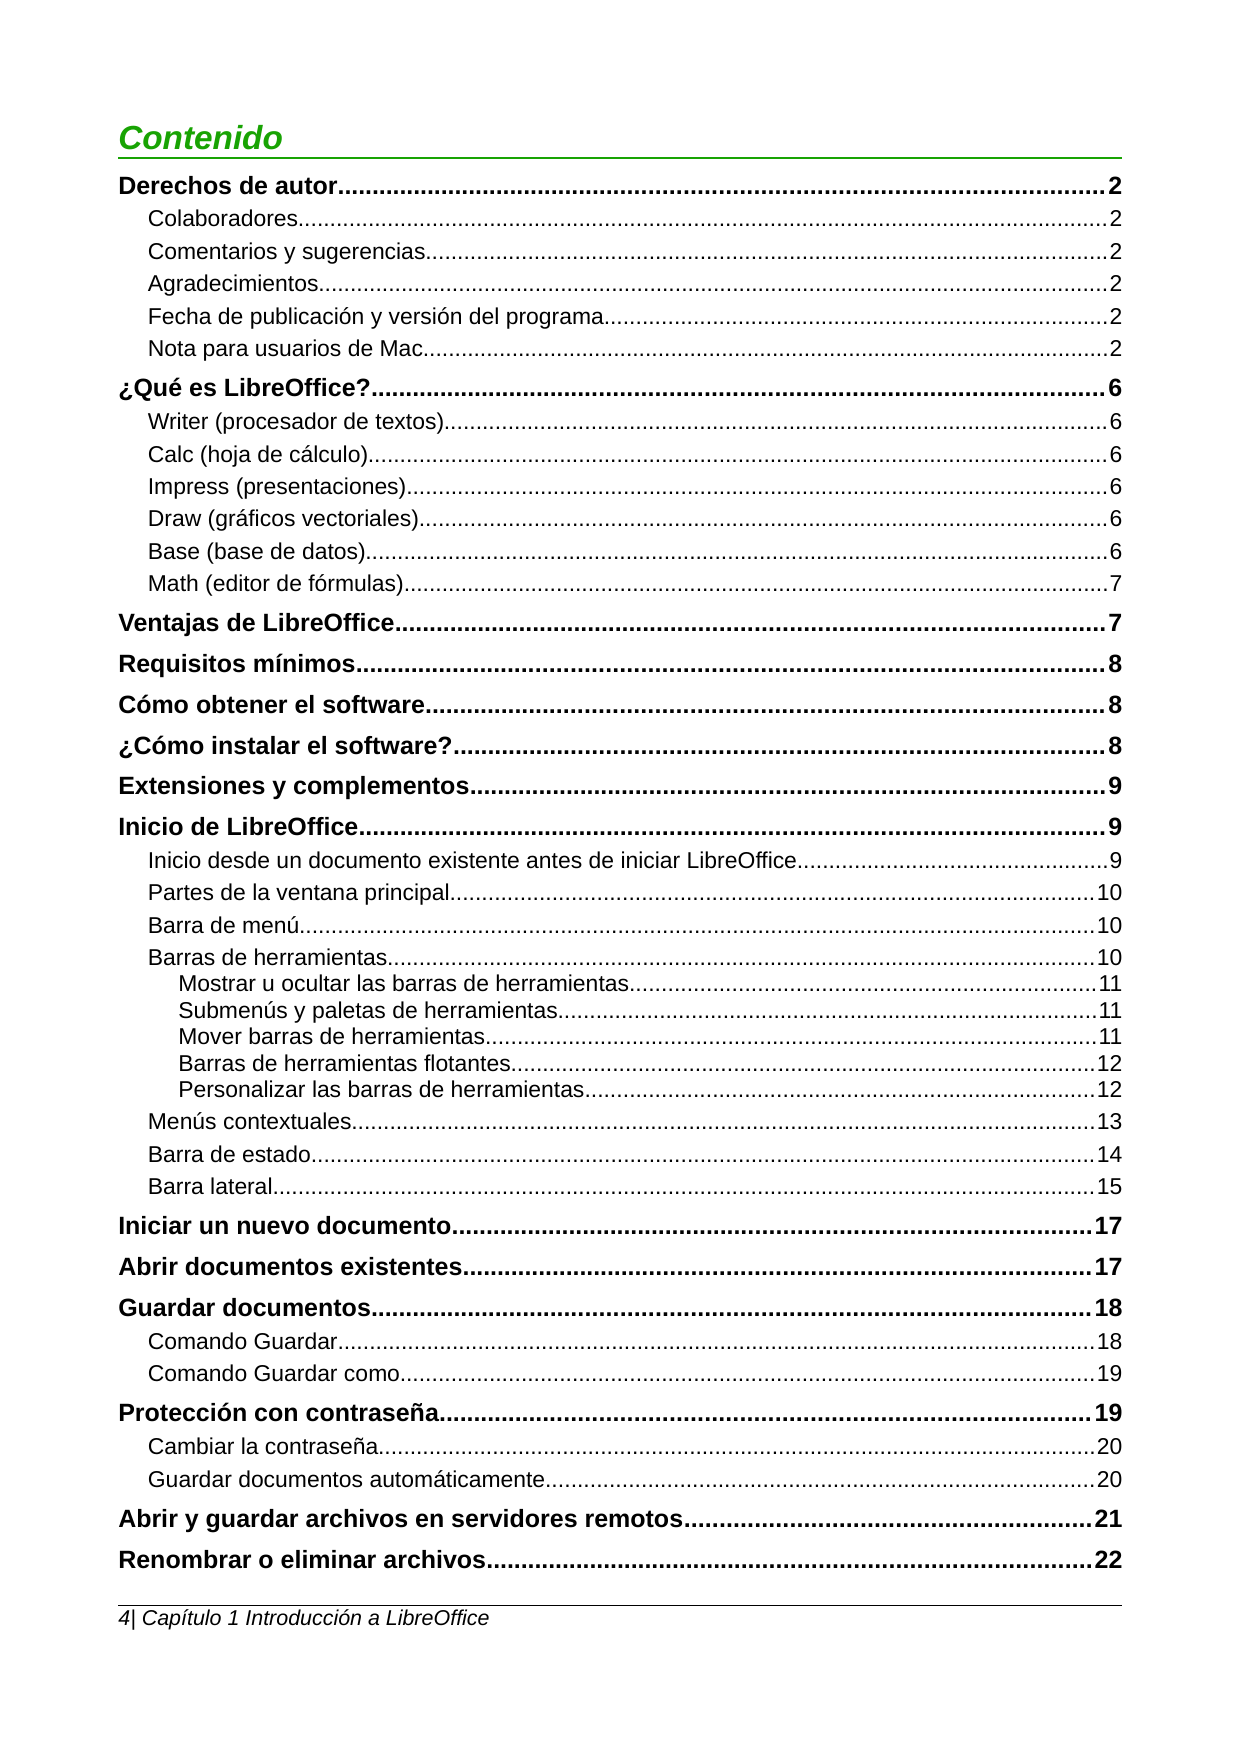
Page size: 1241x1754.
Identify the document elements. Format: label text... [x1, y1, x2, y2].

text Mover barras de herramientas 11 [178, 1023, 1122, 1049]
text Menús contextuales 13 [148, 1108, 1122, 1134]
text Barra lateral 15 [148, 1173, 1122, 1199]
text Guardar documentos 18 [118, 1293, 1122, 1322]
text Comando Guardar como 19 [148, 1360, 1122, 1386]
text Nota para usuarios de Mac 2 [148, 335, 1122, 361]
subtitle Contenido [118, 118, 1122, 157]
text Fecha de publicación y versión del programa 2 [148, 303, 1122, 329]
text Requisitos mínimos 8 [118, 649, 1122, 678]
text Personalizar las barras de herramientas 12 [178, 1076, 1122, 1102]
text Partes de la ventana principal 10 [148, 879, 1122, 906]
text Colaboradores 2 [148, 205, 1122, 232]
text Extensiones y complementos 9 [118, 771, 1122, 800]
text Abrir y guardar archivos en servidores remotos 21 [118, 1504, 1122, 1533]
text Cómo obtener el software 8 [118, 690, 1122, 719]
text ¿Qué es LibreOffice? 6 [118, 373, 1122, 402]
text Derechos de autor 2 [118, 171, 1122, 199]
text ¿Cómo instalar el software? 8 [118, 731, 1122, 759]
text Calc (hoja de cálculo) 6 [148, 441, 1122, 467]
text Inicio desde un documento existente antes de iniciar LibreOffice 9 [148, 847, 1122, 873]
text Barras de herramientas 10 [148, 944, 1122, 970]
text Agradecimientos 2 [148, 270, 1122, 297]
text Math (editor de fórmulas) 7 [148, 570, 1122, 596]
text Barra de menú 10 [148, 912, 1122, 938]
text Ventajas de LibreOffice 7 [118, 608, 1122, 637]
text Barra de estado 14 [148, 1141, 1122, 1167]
text Cambiar la contraseña 20 [148, 1433, 1122, 1459]
text Impress (presentaciones) 6 [148, 473, 1122, 499]
text Iniciar un nuevo documento 17 [118, 1211, 1122, 1240]
text Protección con contraseña 19 [118, 1398, 1122, 1427]
text Mostrar u ocultar las barras de herramientas 11 [178, 970, 1122, 997]
text Submenús y paletas de herramientas 11 [178, 997, 1122, 1023]
text Writer (procesador de textos) 6 [148, 408, 1122, 434]
text Comentarios y sugerencias 2 [148, 238, 1122, 264]
text Guardar documentos automáticamente 20 [148, 1466, 1122, 1492]
text Abrir documentos existentes 17 [118, 1252, 1122, 1281]
text Renombrar o eliminar archivos 22 [118, 1544, 1122, 1573]
text Draw (gráficos vectoriales) 6 [148, 505, 1122, 532]
text Base (base de datos) 6 [148, 538, 1122, 564]
text Barras de herramientas flotantes 12 [178, 1049, 1122, 1076]
text Comando Guardar 18 [148, 1328, 1122, 1354]
text Inicio de LibreOffice 9 [118, 812, 1122, 841]
